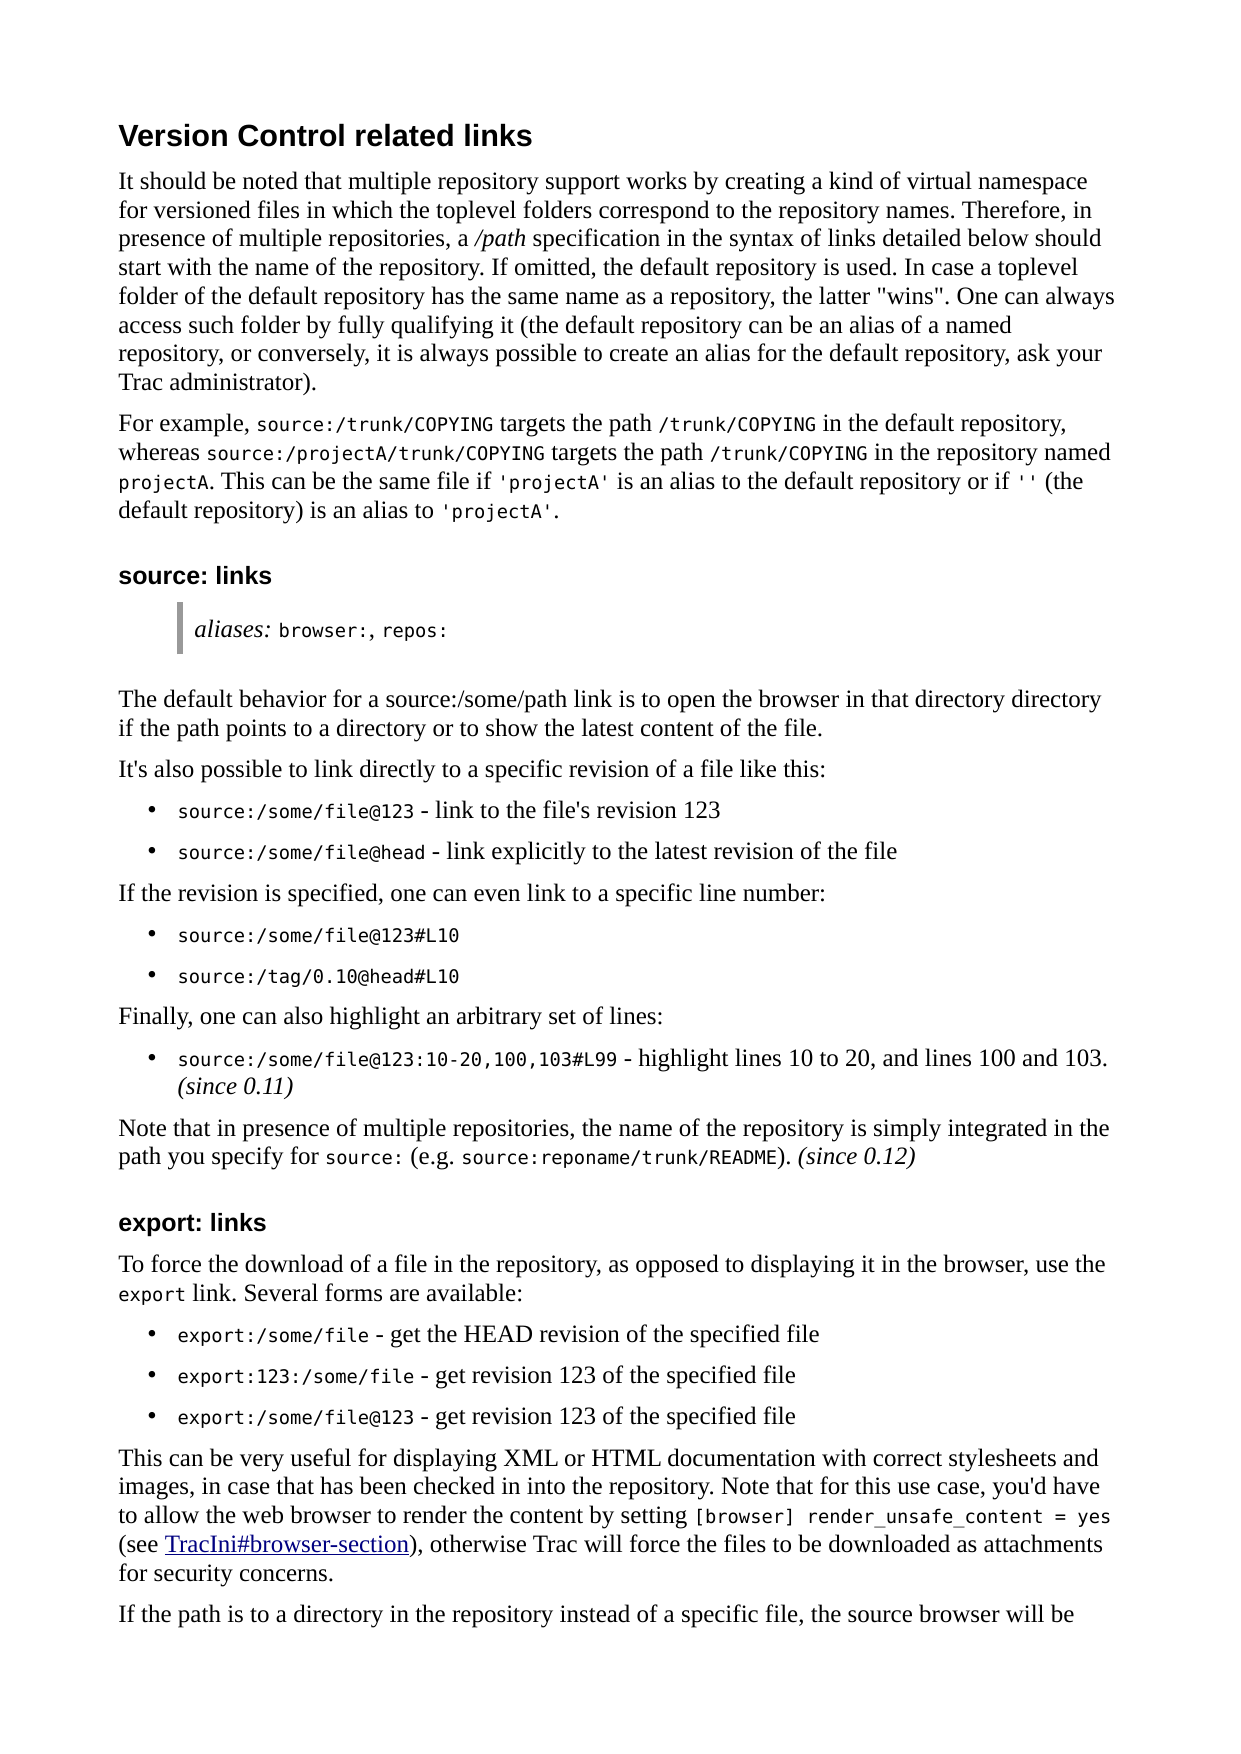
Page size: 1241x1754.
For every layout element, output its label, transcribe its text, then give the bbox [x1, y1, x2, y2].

text It's also possible to link directly to a specific revision of a file like this: [118, 754, 1122, 783]
subtitle export: links [118, 1208, 1122, 1236]
list export:/some/file - get the HEAD revision of the specified file [148, 1319, 1122, 1348]
text For example, source:/trunk/COPYING targets the path /trunk/COPYING in the default repository, whereas source:/projectA/trunk/COPYING targets the path /trunk/COPYING in the repository named projectA. This can be the same file if 'projectA' is an alias to the default repository or if '' (the default repository) is an alias to 'projectA'. [118, 408, 1122, 523]
text Note that in presence of multiple repositories, the name of the repository is simply integrated in the path you specify for source: (e.g. source:reponame/trunk/README). (since 0.12) [118, 1113, 1122, 1170]
text aliases: browser:, repos: [183, 602, 1063, 654]
subtitle Version Control related links [118, 118, 1122, 153]
text This can be very useful for displaying XML or HTML documentation with correct stylesheets and images, in case that has been checked in into the repository. Note that for this use case, you'd have to allow the web browser to render the content by setting [browser] render_unsafe_content = yes (see TracIni#browser-section), otherwise Trac will force the files to be downloaded as attachments for security concerns. [118, 1443, 1122, 1586]
list export:123:/some/file - get revision 123 of the specified file [148, 1360, 1122, 1389]
list source:/some/file@123#L10 [148, 919, 1122, 948]
text Finally, one can also highlight an arbitrary set of lines: [118, 1001, 1122, 1030]
text It should be noted that multiple repository support works by creating a kind of virtual namespace for versioned files in which the toplevel folders correspond to the repository names. Therefore, in presence of multiple repositories, a /path specification in the syntax of links detailed below should start with the name of the repository. If omitted, the default repository is used. In case a toplevel folder of the default repository has the same name as a repository, the latter "wins". One can always access such folder by fully qualifying it (the default repository can be an alias of a named repository, or conversely, it is always possible to create an alias for the default repository, ask your Trac administrator). [118, 166, 1122, 396]
list export:/some/file@123 - get revision 123 of the specified file [148, 1401, 1122, 1430]
list source:/some/file@123 - link to the file's revision 123 [148, 795, 1122, 824]
text The default behavior for a source:/some/path link is to open the browser in that directory directory if the path points to a directory or to show the latest content of the file. [118, 684, 1122, 741]
text To force the download of a file in the repository, as opposed to displaying it in the browser, use the export link. Several forms are available: [118, 1249, 1122, 1306]
text If the path is to a directory in the repository instead of a specific file, the source browser will be [118, 1599, 1122, 1628]
subtitle source: links [118, 561, 1122, 590]
list source:/tag/0.10@head#L10 [148, 960, 1122, 989]
list source:/some/file@123:10-20,100,103#L99 - highlight lines 10 to 20, and lines 100 and 103. (since 0.11) [148, 1043, 1122, 1100]
text If the revision is specified, one can even link to a specific line number: [118, 878, 1122, 906]
list source:/some/file@head - link explicitly to the latest revision of the file [148, 836, 1122, 865]
